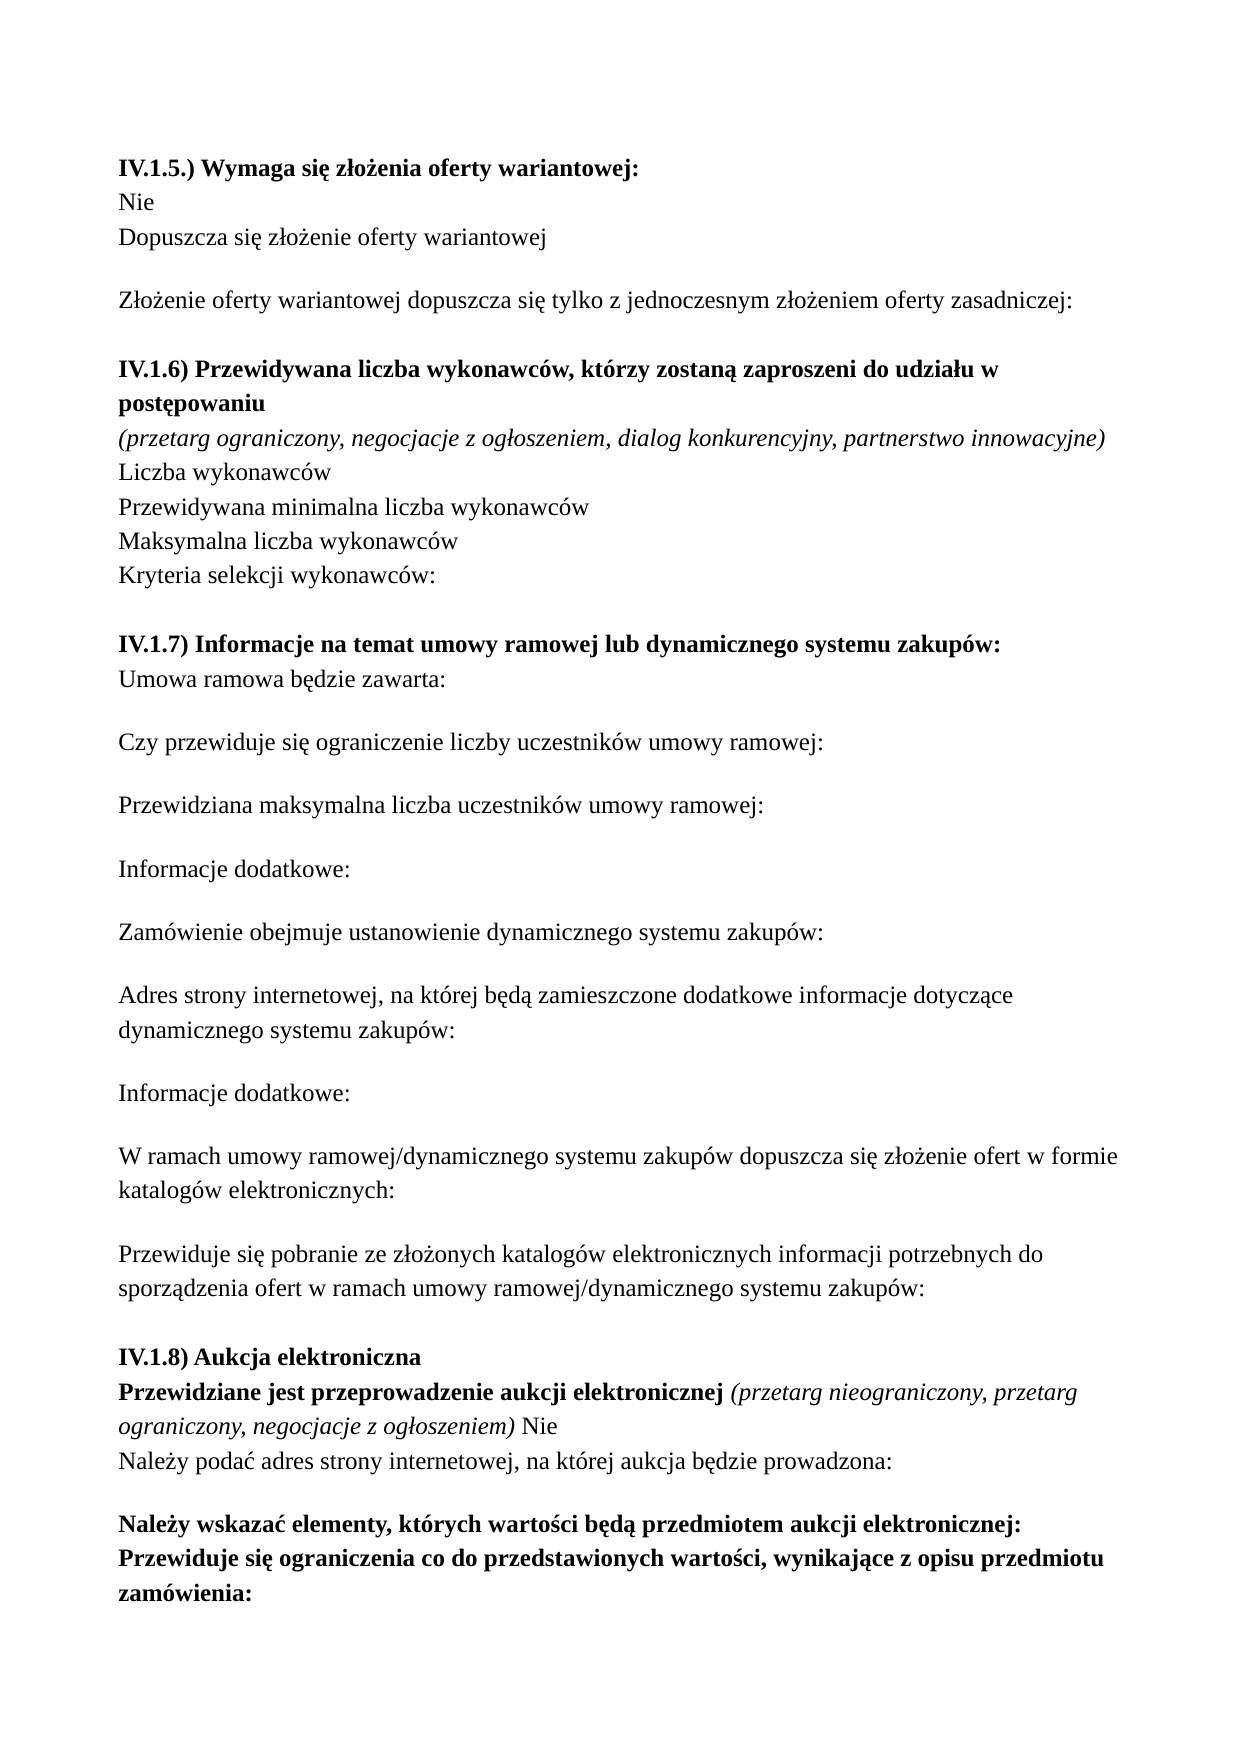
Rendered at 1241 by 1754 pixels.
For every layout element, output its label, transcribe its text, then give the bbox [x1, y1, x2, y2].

text IV.1.5.) Wymaga się złożenia oferty wariantowej: [118, 118, 1122, 181]
text IV.1.8) Aukcja elektroniczna Przewidziane jest przeprowadzenie aukcji elektronicznej (przetarg nieograniczony, przetarg ograniczony, negocjacje z ogłoszeniem) Nie Należy podać adres strony internetowej, na której aukcja będzie prowadzona: Należy wskazać elementy, których wartości będą przedmiotem aukcji elektronicznej: Przewiduje się ograniczenia co do przedstawionych wartości, wynikające z opisu przedmiotu zamówienia: [118, 1308, 1122, 1607]
text Umowa ramowa będzie zawarta: Czy przewiduje się ograniczenie liczby uczestników umowy ramowej: Przewidziana maksymalna liczba uczestników umowy ramowej: Informacje dodatkowe: Zamówienie obejmuje ustanowienie dynamicznego systemu zakupów: Adres strony internetowej, na której będą zamieszczone dodatkowe informacje dotyczące dynamicznego systemu zakupów: Informacje dodatkowe: W ramach umowy ramowej/dynamicznego systemu zakupów dopuszcza się złożenie ofert w formie katalogów elektronicznych: Przewiduje się pobranie ze złożonych katalogów elektronicznych informacji potrzebnych do sporządzenia ofert w ramach umowy ramowej/dynamicznego systemu zakupów: [118, 664, 1122, 1302]
text IV.1.7) Informacje na temat umowy ramowej lub dynamicznego systemu zakupów: [118, 595, 1122, 658]
text Nie Dopuszcza się złożenie oferty wariantowej Złożenie oferty wariantowej dopuszcza się tylko z jednoczesnym złożeniem oferty zasadniczej: [118, 187, 1122, 313]
text Liczba wykonawców Przewidywana minimalna liczba wykonawców Maksymalna liczba wykonawców Kryteria selekcji wykonawców: [118, 457, 1122, 589]
text IV.1.6) Przewidywana liczba wykonawców, którzy zostaną zaproszeni do udziału w postępowaniu (przetarg ograniczony, negocjacje z ogłoszeniem, dialog konkurencyjny, partnerstwo innowacyjne) [118, 319, 1122, 451]
